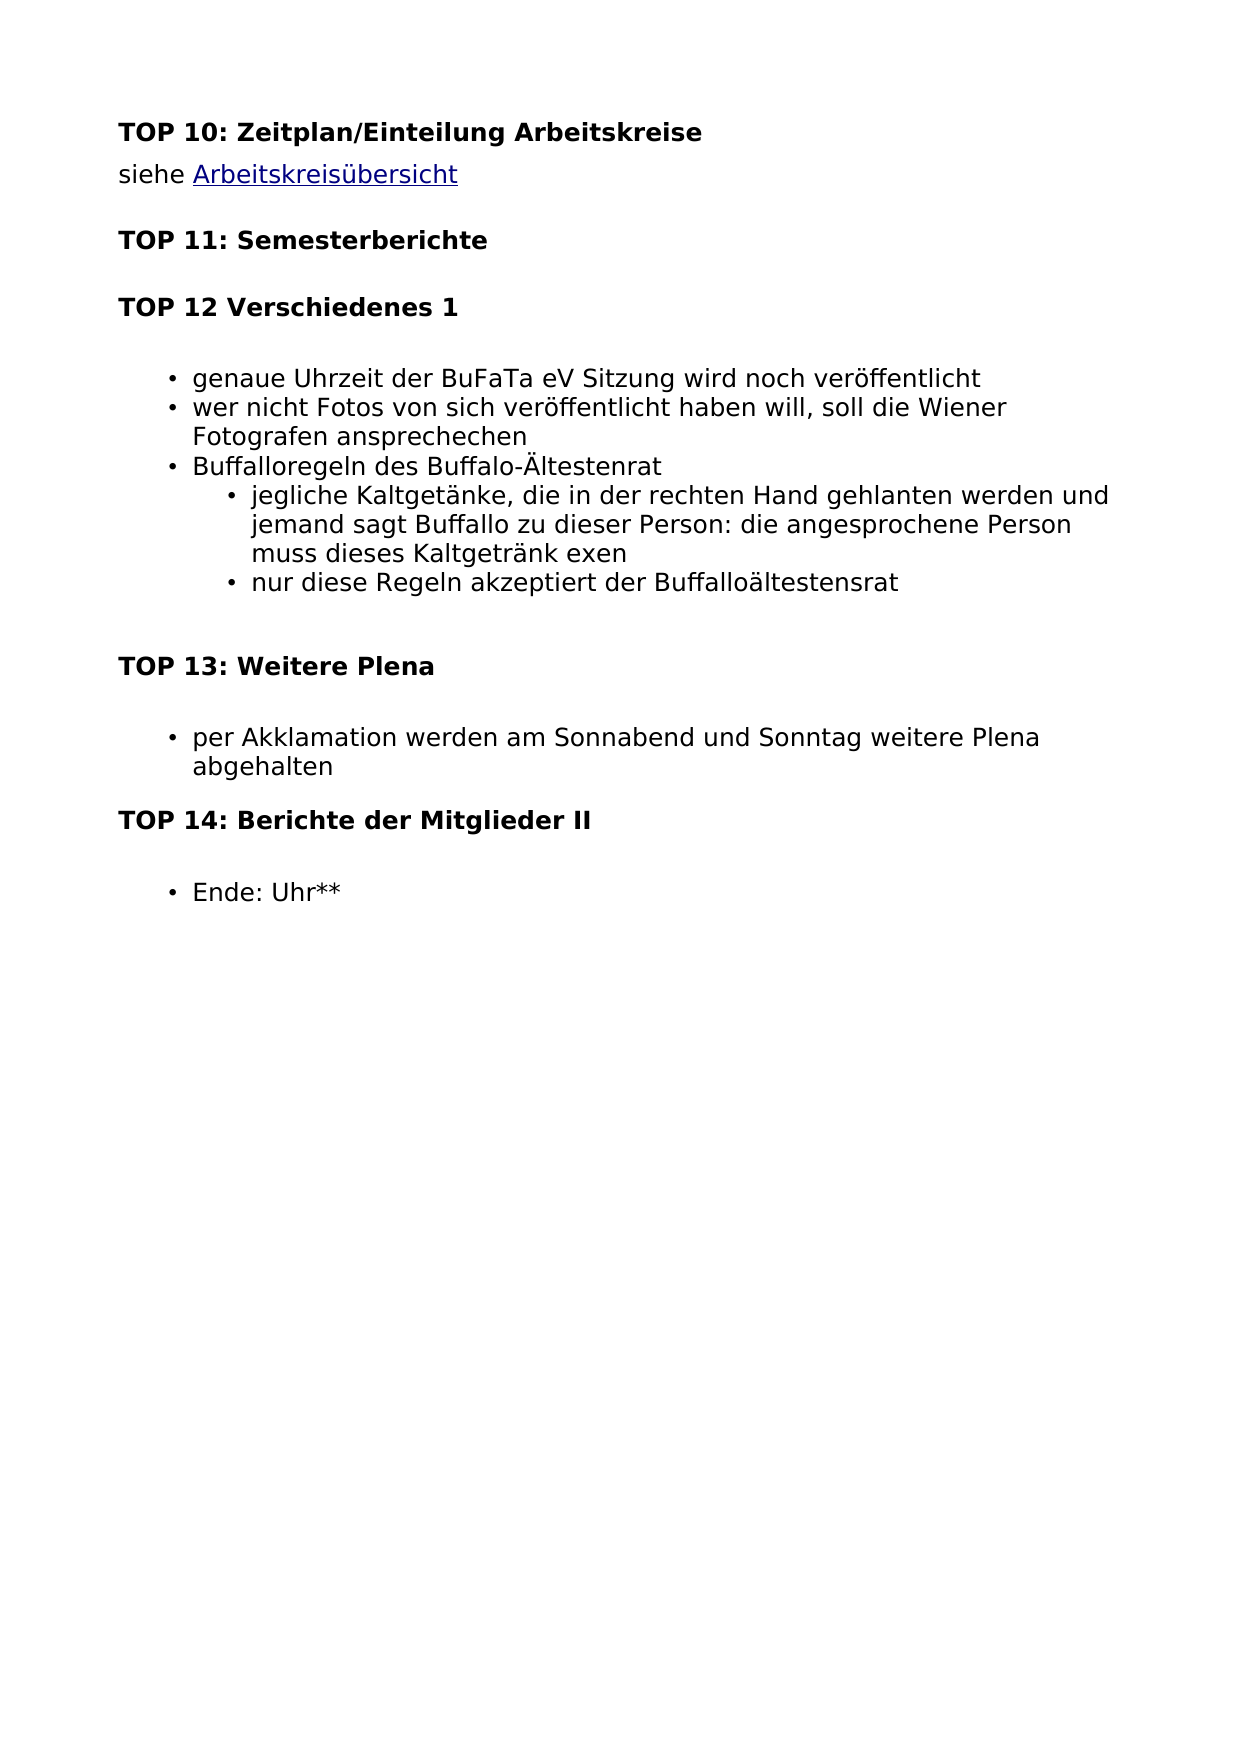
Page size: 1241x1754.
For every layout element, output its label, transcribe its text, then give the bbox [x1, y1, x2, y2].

list Buffalloregeln des Buffalo-Ältestenrat [177, 452, 1122, 481]
list Ende: Uhr** [177, 878, 1122, 907]
text siehe Arbeitskreisübersicht [118, 160, 1122, 189]
subtitle TOP 10: Zeitplan/Einteilung Arbeitskreise [118, 118, 1122, 147]
list jegliche Kaltgetänke, die in der rechten Hand gehlanten werden und jemand sagt Buffallo zu dieser Person: die angesprochene Person muss dieses Kaltgetränk exen [236, 481, 1122, 568]
subtitle TOP 13: Weitere Plena [118, 652, 1122, 681]
subtitle TOP 14: Berichte der Mitglieder II [118, 807, 1122, 836]
list wer nicht Fotos von sich veröffentlicht haben will, soll die Wiener Fotografen ansprechechen [177, 393, 1122, 452]
list nur diese Regeln akzeptiert der Buffalloältestensrat [236, 568, 1122, 598]
subtitle TOP 11: Semesterberichte [118, 226, 1122, 256]
list genaue Uhrzeit der BuFaTa eV Sitzung wird noch veröffentlicht [177, 364, 1122, 393]
list per Akklamation werden am Sonnabend und Sonntag weitere Plena abgehalten [177, 723, 1122, 782]
subtitle TOP 12 Verschiedenes 1 [118, 293, 1122, 322]
